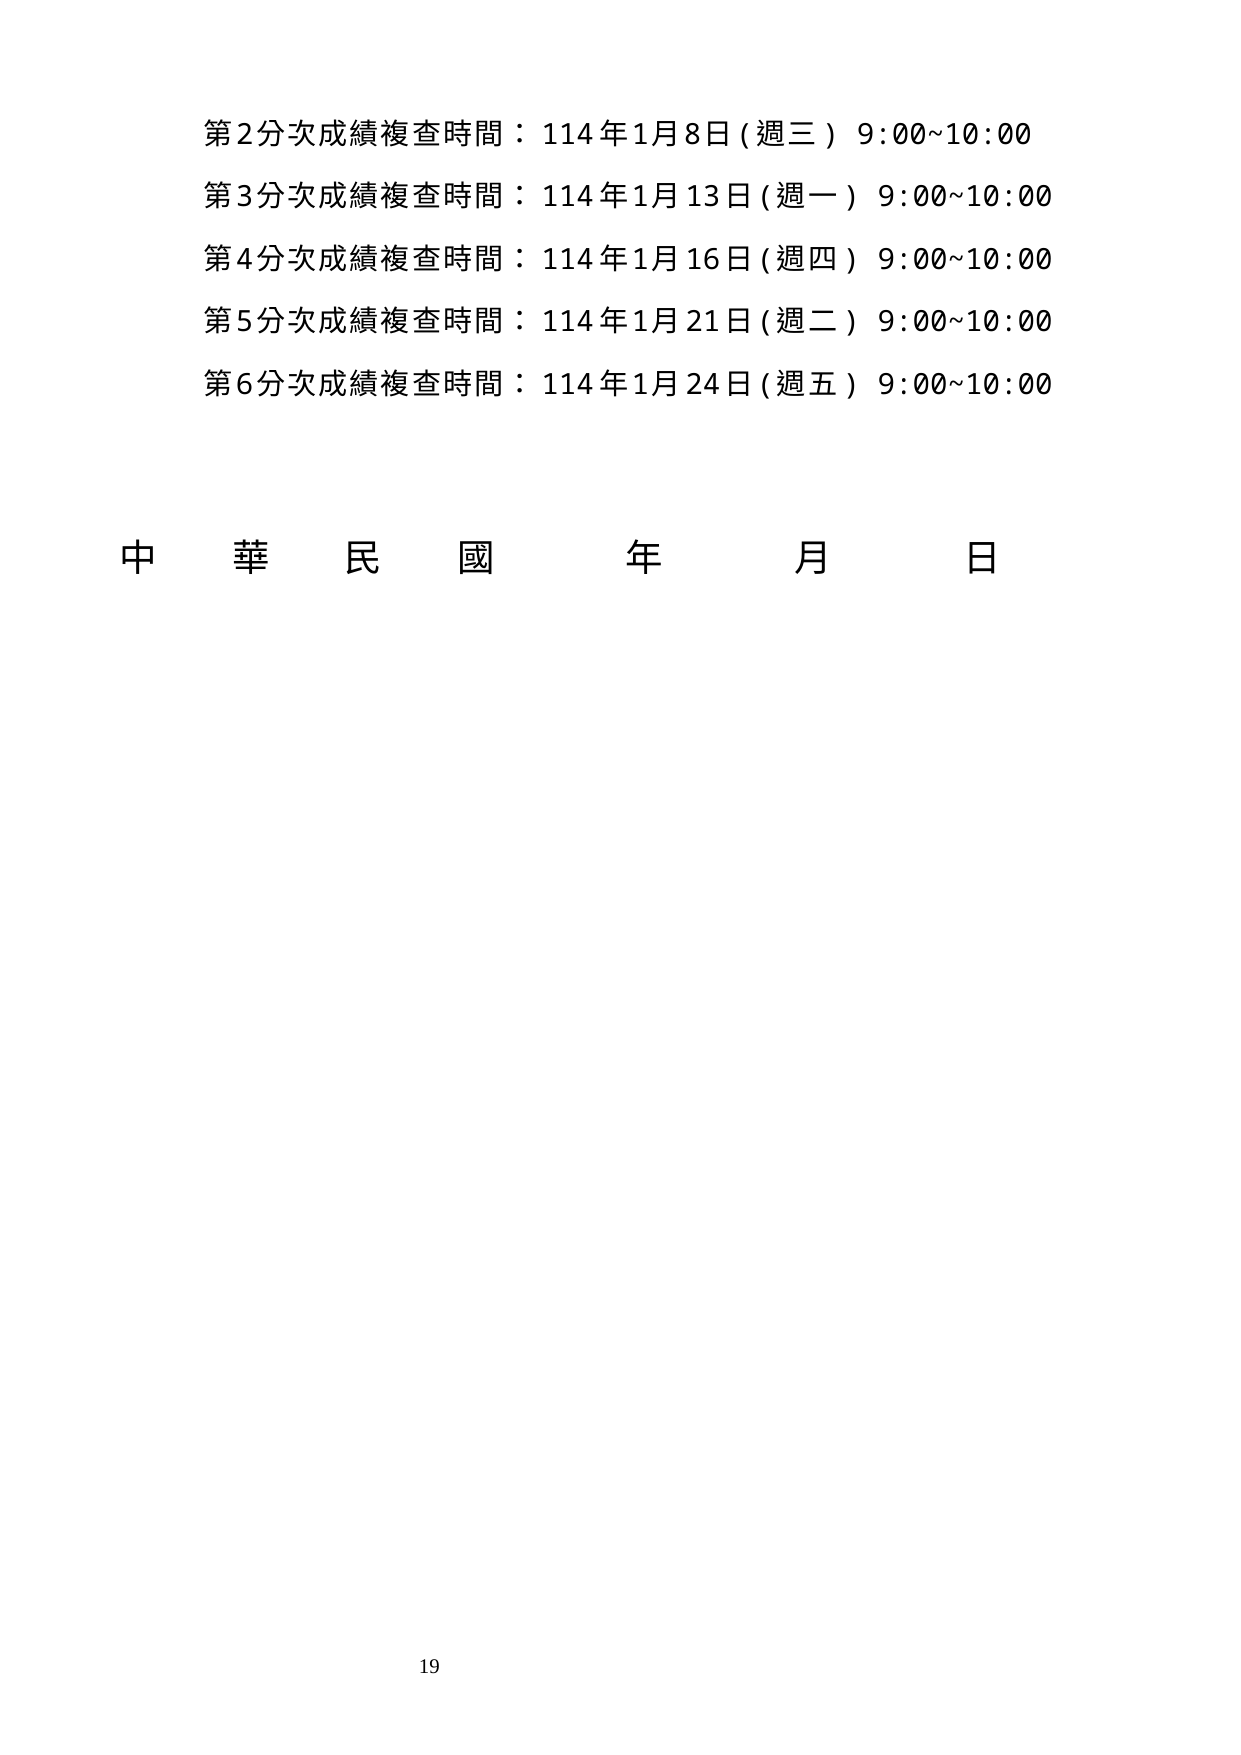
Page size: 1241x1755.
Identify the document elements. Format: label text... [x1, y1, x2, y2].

text 第5分次成績複查時間：114年1月21日(週二) 9:00~10:00 [198, 277, 1101, 340]
text 第3分次成績複查時間：114年1月13日(週一) 9:00~10:00 [198, 152, 1101, 215]
text 第6分次成績複查時間：114年1月24日(週五) 9:00~10:00 [198, 340, 1101, 402]
text 第2分次成績複查時間：114年1月8日(週三) 9:00~10:00 [198, 90, 1101, 152]
text 第4分次成績複查時間：114年1月16日(週四) 9:00~10:00 [198, 215, 1101, 277]
text 中 華 民 國 年 月 日 [119, 527, 1151, 582]
